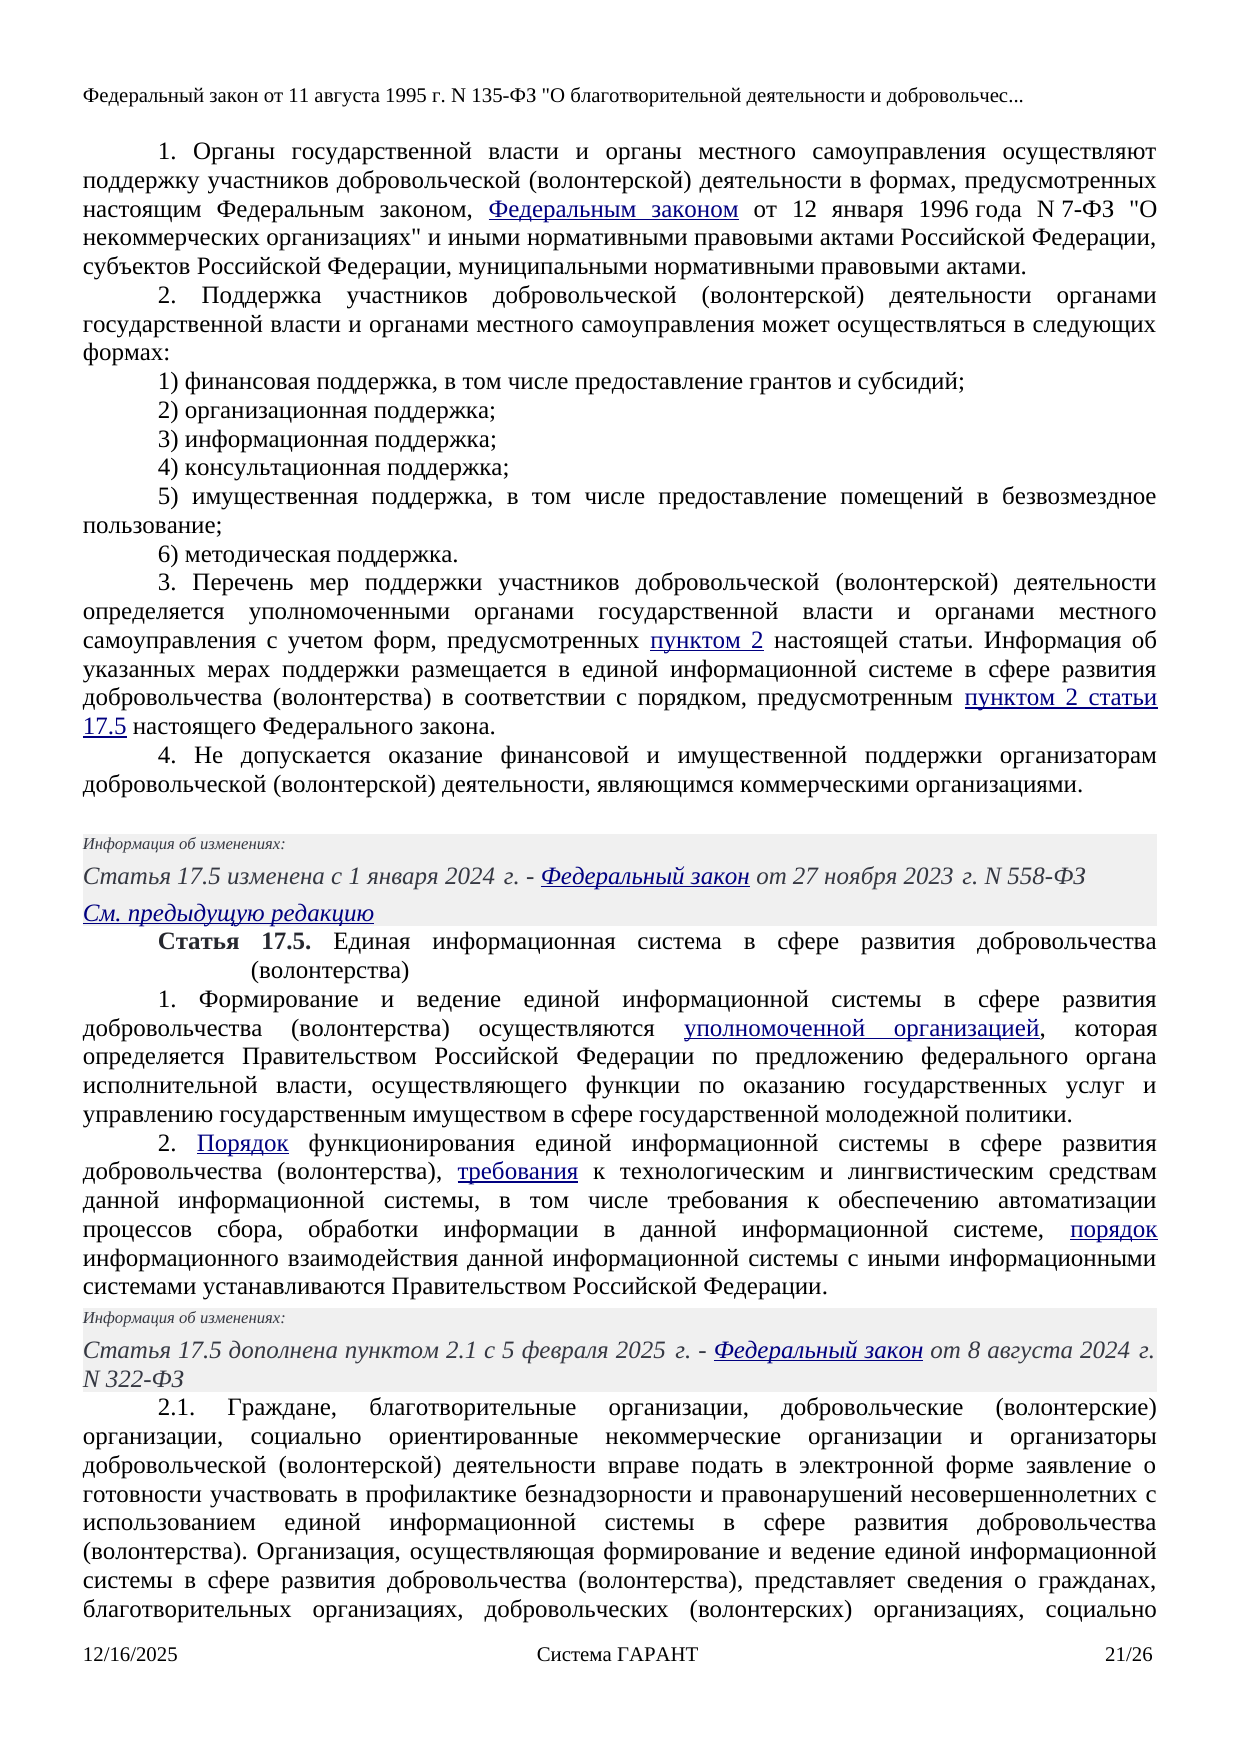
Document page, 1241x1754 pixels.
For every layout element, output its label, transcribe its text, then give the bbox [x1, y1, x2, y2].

text Статья 17.5. Единая информационная система в сфере развития добровольчества (волонтерства) [158, 926, 1157, 984]
text 3) информационная поддержка; [83, 424, 1157, 452]
text 2.1. Граждане, благотворительные организации, добровольческие (волонтерские) организации, социально ориентированные некоммерческие организации и организаторы добровольческой (волонтерской) деятельности вправе подать в электронной форме заявление о готовности участвовать в профилактике безнадзорности и правонарушений несовершеннолетних с использованием единой информационной системы в сфере развития добровольчества (волонтерства). Организация, осуществляющая формирование и ведение единой информационной системы в сфере развития добровольчества (волонтерства), представляет сведения о гражданах, благотворительных организациях, добровольческих (волонтерских) организациях, социально [83, 1392, 1157, 1622]
text 2. Порядок функционирования единой информационной системы в сфере развития добровольчества (волонтерства), требования к технологическим и лингвистическим средствам данной информационной системы, в том числе требования к обеспечению автоматизации процессов сбора, обработки информации в данной информационной системе, порядок информационного взаимодействия данной информационной системы с иными информационными системами устанавливаются Правительством Российской Федерации. [83, 1128, 1157, 1300]
text См. предыдущую редакцию [377, 898, 1157, 926]
text 4) консультационная поддержка; [83, 452, 1157, 481]
text 1. Формирование и ведение единой информационной системы в сфере развития добровольчества (волонтерства) осуществляются уполномоченной организацией, которая определяется Правительством Российской Федерации по предложению федерального органа исполнительной власти, осуществляющего функции по оказанию государственных услуг и управлению государственным имуществом в сфере государственной молодежной политики. [83, 984, 1157, 1128]
text Информация об изменениях: [287, 1308, 1157, 1327]
text Информация об изменениях: [287, 834, 1157, 853]
text 2) организационная поддержка; [83, 395, 1157, 424]
text 5) имущественная поддержка, в том числе предоставление помещений в безвозмездное пользование; [83, 481, 1157, 539]
text Статья 17.5 изменена с 1 января 2024 г. - Федеральный закон от 27 ноября 2023 г. N 558-ФЗ [1088, 861, 1157, 890]
text 6) методическая поддержка. [83, 539, 1157, 567]
text 3. Перечень мер поддержки участников добровольческой (волонтерской) деятельности определяется уполномоченными органами государственной власти и органами местного самоуправления с учетом форм, предусмотренных пунктом 2 настоящей статьи. Информация об указанных мерах поддержки размещается в единой информационной системе в сфере развития добровольчества (волонтерства) в соответствии с порядком, предусмотренным пунктом 2 статьи 17.5 настоящего Федерального закона. [83, 567, 1157, 740]
text 1. Органы государственной власти и органы местного самоуправления осуществляют поддержку участников добровольческой (волонтерской) деятельности в формах, предусмотренных настоящим Федеральным законом, Федеральным законом от 12 января 1996 года N 7-ФЗ "О некоммерческих организациях" и иными нормативными правовыми актами Российской Федерации, субъектов Российской Федерации, муниципальными нормативными правовыми актами. [83, 136, 1157, 280]
text Статья 17.5 дополнена пунктом 2.1 с 5 февраля 2025 г. - Федеральный закон от 8 августа 2024 г. N 322-ФЗ [186, 1361, 1157, 1392]
text 1) финансовая поддержка, в том числе предоставление грантов и субсидий; [83, 366, 1157, 395]
text 4. Не допускается оказание финансовой и имущественной поддержки организаторам добровольческой (волонтерской) деятельности, являющимся коммерческими организациями. [83, 740, 1157, 797]
text 2. Поддержка участников добровольческой (волонтерской) деятельности органами государственной власти и органами местного самоуправления может осуществляться в следующих формах: [83, 280, 1157, 366]
